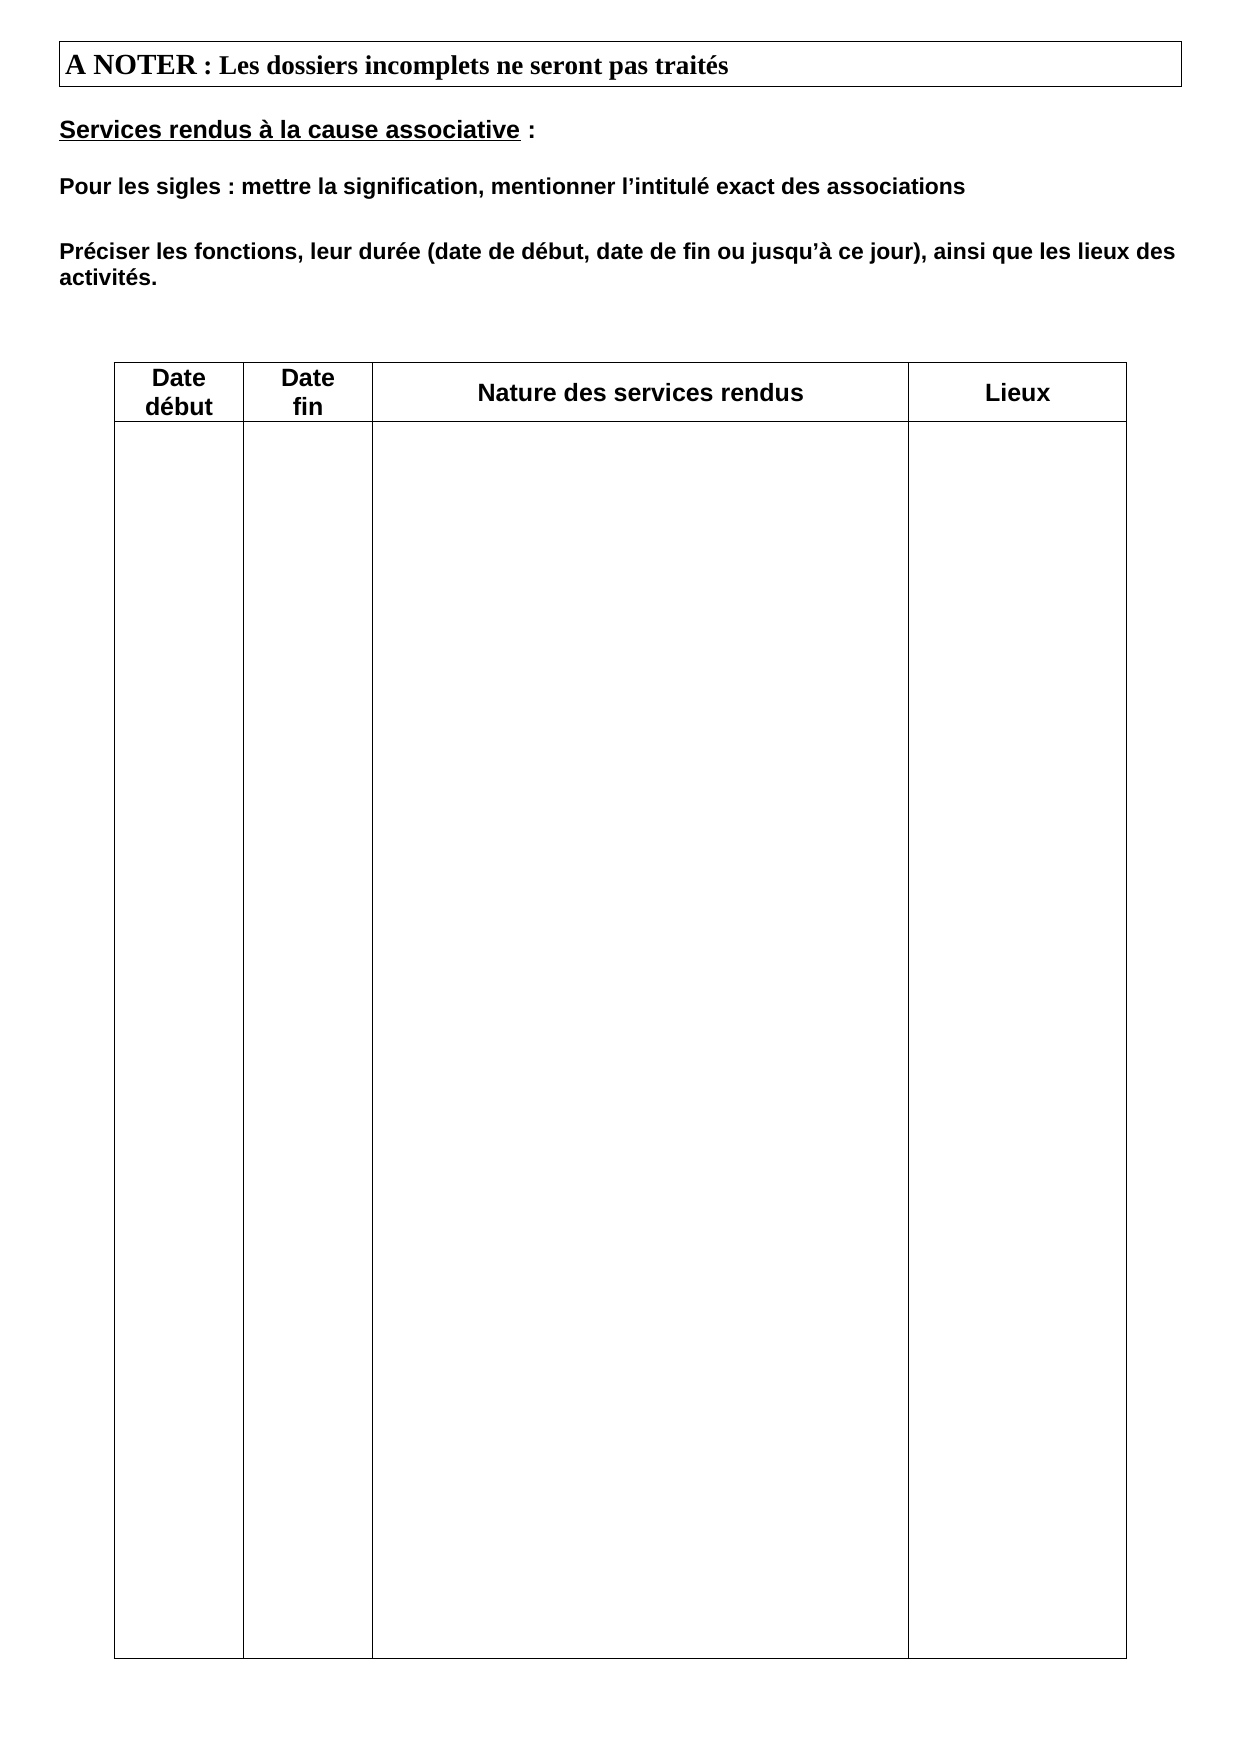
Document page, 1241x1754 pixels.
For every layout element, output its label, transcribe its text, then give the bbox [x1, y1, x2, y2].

table_cell [373, 422, 908, 1658]
table_cell [909, 422, 1126, 1658]
table_header Date début [115, 363, 243, 421]
table_cell [115, 422, 243, 1658]
table_header Date fin [244, 363, 372, 421]
table_header A NOTER : Les dossiers incomplets ne seront pas traités [60, 42, 1181, 86]
table_header Nature des services rendus [373, 363, 908, 421]
table_cell [244, 422, 372, 1658]
text Services rendus à la cause associative : [59, 115, 1181, 144]
text Préciser les fonctions, leur durée (date de début, date de fin ou jusqu’à ce jour), ainsi que les lieux des activités. [59, 238, 1181, 291]
text Pour les sigles : mettre la signification, mentionner l’intitulé exact des associations [59, 173, 1181, 199]
table_header Lieux [909, 363, 1126, 421]
